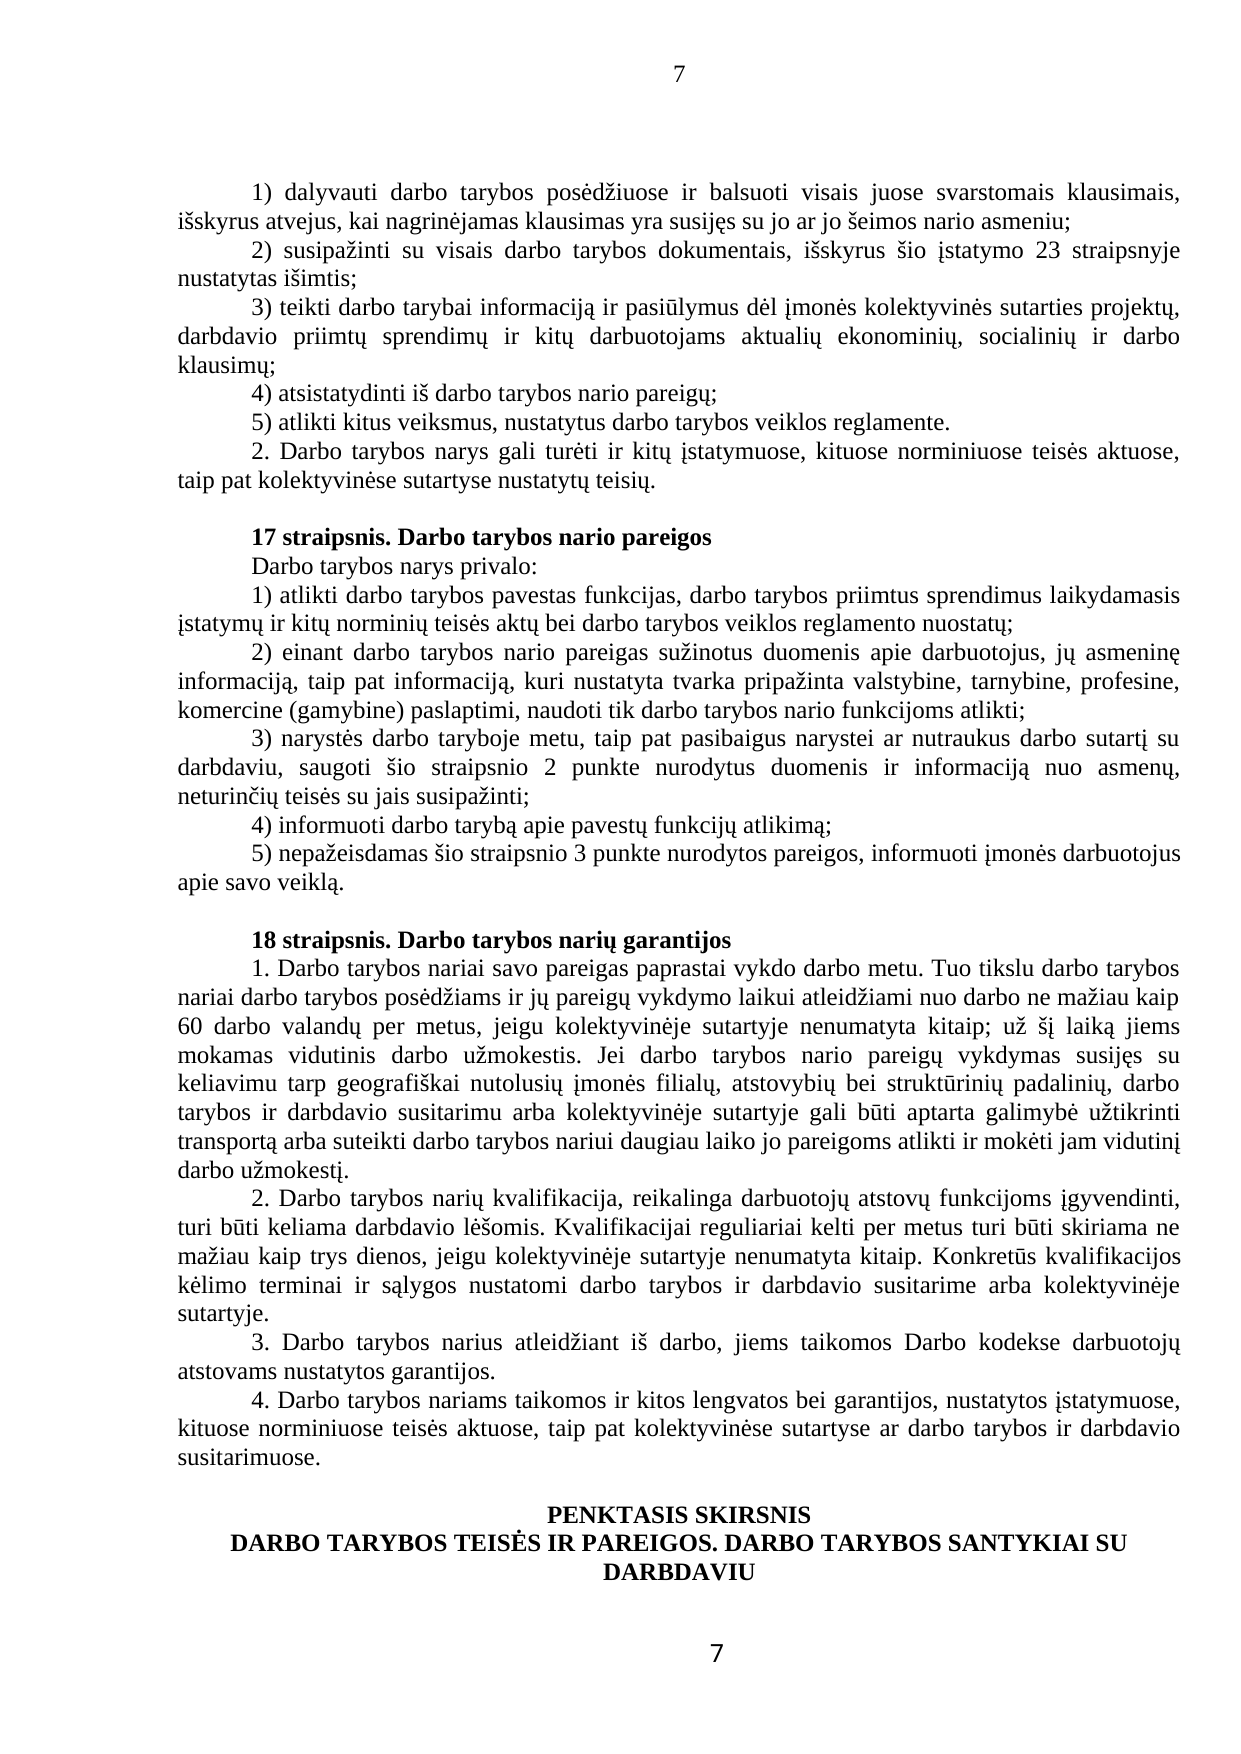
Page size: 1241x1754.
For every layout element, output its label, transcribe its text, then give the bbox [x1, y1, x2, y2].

text 1. Darbo tarybos nariai savo pareigas paprastai vykdo darbo metu. Tuo tikslu darbo tarybos nariai darbo tarybos posėdžiams ir jų pareigų vykdymo laikui atleidžiami nuo darbo ne mažiau kaip 60 darbo valandų per metus, jeigu kolektyvinėje sutartyje nenumatyta kitaip; už šį laiką jiems mokamas vidutinis darbo užmokestis. Jei darbo tarybos nario pareigų vykdymas susijęs su keliavimu tarp geografiškai nutolusių įmonės filialų, atstovybių bei struktūrinių padalinių, darbo tarybos ir darbdavio susitarimu arba kolektyvinėje sutartyje gali būti aptarta galimybė užtikrinti transportą arba suteikti darbo tarybos nariui daugiau laiko jo pareigoms atlikti ir mokėti jam vidutinį darbo užmokestį. [177, 953, 1181, 1183]
text 2. Darbo tarybos narių kvalifikacija, reikalinga darbuotojų atstovų funkcijoms įgyvendinti, turi būti keliama darbdavio lėšomis. Kvalifikacijai reguliariai kelti per metus turi būti skiriama ne mažiau kaip trys dienos, jeigu kolektyvinėje sutartyje nenumatyta kitaip. Konkretūs kvalifikacijos kėlimo terminai ir sąlygos nustatomi darbo tarybos ir darbdavio susitarime arba kolektyvinėje sutartyje. [177, 1183, 1181, 1327]
text 18 straipsnis. Darbo tarybos narių garantijos [177, 925, 1181, 953]
text 5) atlikti kitus veiksmus, nustatytus darbo tarybos veiklos reglamente. [177, 407, 1181, 436]
text 1) atlikti darbo tarybos pavestas funkcijas, darbo tarybos priimtus sprendimus laikydamasis įstatymų ir kitų norminių teisės aktų bei darbo tarybos veiklos reglamento nuostatų; [177, 580, 1181, 637]
text 4. Darbo tarybos nariams taikomos ir kitos lengvatos bei garantijos, nustatytos įstatymuose, kituose norminiuose teisės aktuose, taip pat kolektyvinėse sutartyse ar darbo tarybos ir darbdavio susitarimuose. [177, 1385, 1181, 1471]
text Darbo tarybos narys privalo: [177, 551, 1181, 580]
text 4) atsistatydinti iš darbo tarybos nario pareigų; [177, 378, 1181, 407]
text PENKTASIS SKIRSNIS [177, 1500, 1181, 1528]
text 2) susipažinti su visais darbo tarybos dokumentais, išskyrus šio įstatymo 23 straipsnyje nustatytas išimtis; [177, 235, 1181, 292]
text 5) nepažeisdamas šio straipsnio 3 punkte nurodytos pareigos, informuoti įmonės darbuotojus apie savo veiklą. [177, 838, 1181, 896]
text 2. Darbo tarybos narys gali turėti ir kitų įstatymuose, kituose norminiuose teisės aktuose, taip pat kolektyvinėse sutartyse nustatytų teisių. [177, 436, 1181, 493]
text 3) teikti darbo tarybai informaciją ir pasiūlymus dėl įmonės kolektyvinės sutarties projektų, darbdavio priimtų sprendimų ir kitų darbuotojams aktualių ekonominių, socialinių ir darbo klausimų; [177, 292, 1181, 378]
text 1) dalyvauti darbo tarybos posėdžiuose ir balsuoti visais juose svarstomais klausimais, išskyrus atvejus, kai nagrinėjamas klausimas yra susijęs su jo ar jo šeimos nario asmeniu; [177, 177, 1181, 235]
text 2) einant darbo tarybos nario pareigas sužinotus duomenis apie darbuotojus, jų asmeninę informaciją, taip pat informaciją, kuri nustatyta tvarka pripažinta valstybine, tarnybine, profesine, komercine (gamybine) paslaptimi, naudoti tik darbo tarybos nario funkcijoms atlikti; [177, 637, 1181, 723]
text 3. Darbo tarybos narius atleidžiant iš darbo, jiems taikomos Darbo kodekse darbuotojų atstovams nustatytos garantijos. [177, 1327, 1181, 1385]
text 3) narystės darbo taryboje metu, taip pat pasibaigus narystei ar nutraukus darbo sutartį su darbdaviu, saugoti šio straipsnio 2 punkte nurodytus duomenis ir informaciją nuo asmenų, neturinčių teisės su jais susipažinti; [177, 723, 1181, 810]
text 4) informuoti darbo tarybą apie pavestų funkcijų atlikimą; [177, 810, 1181, 838]
text 17 straipsnis. Darbo tarybos nario pareigos [177, 522, 1181, 551]
text DARBO TARYBOS TEISĖS IR PAREIGOS. DARBO TARYBOS SANTYKIAI SU DARBDAVIU [177, 1528, 1181, 1586]
